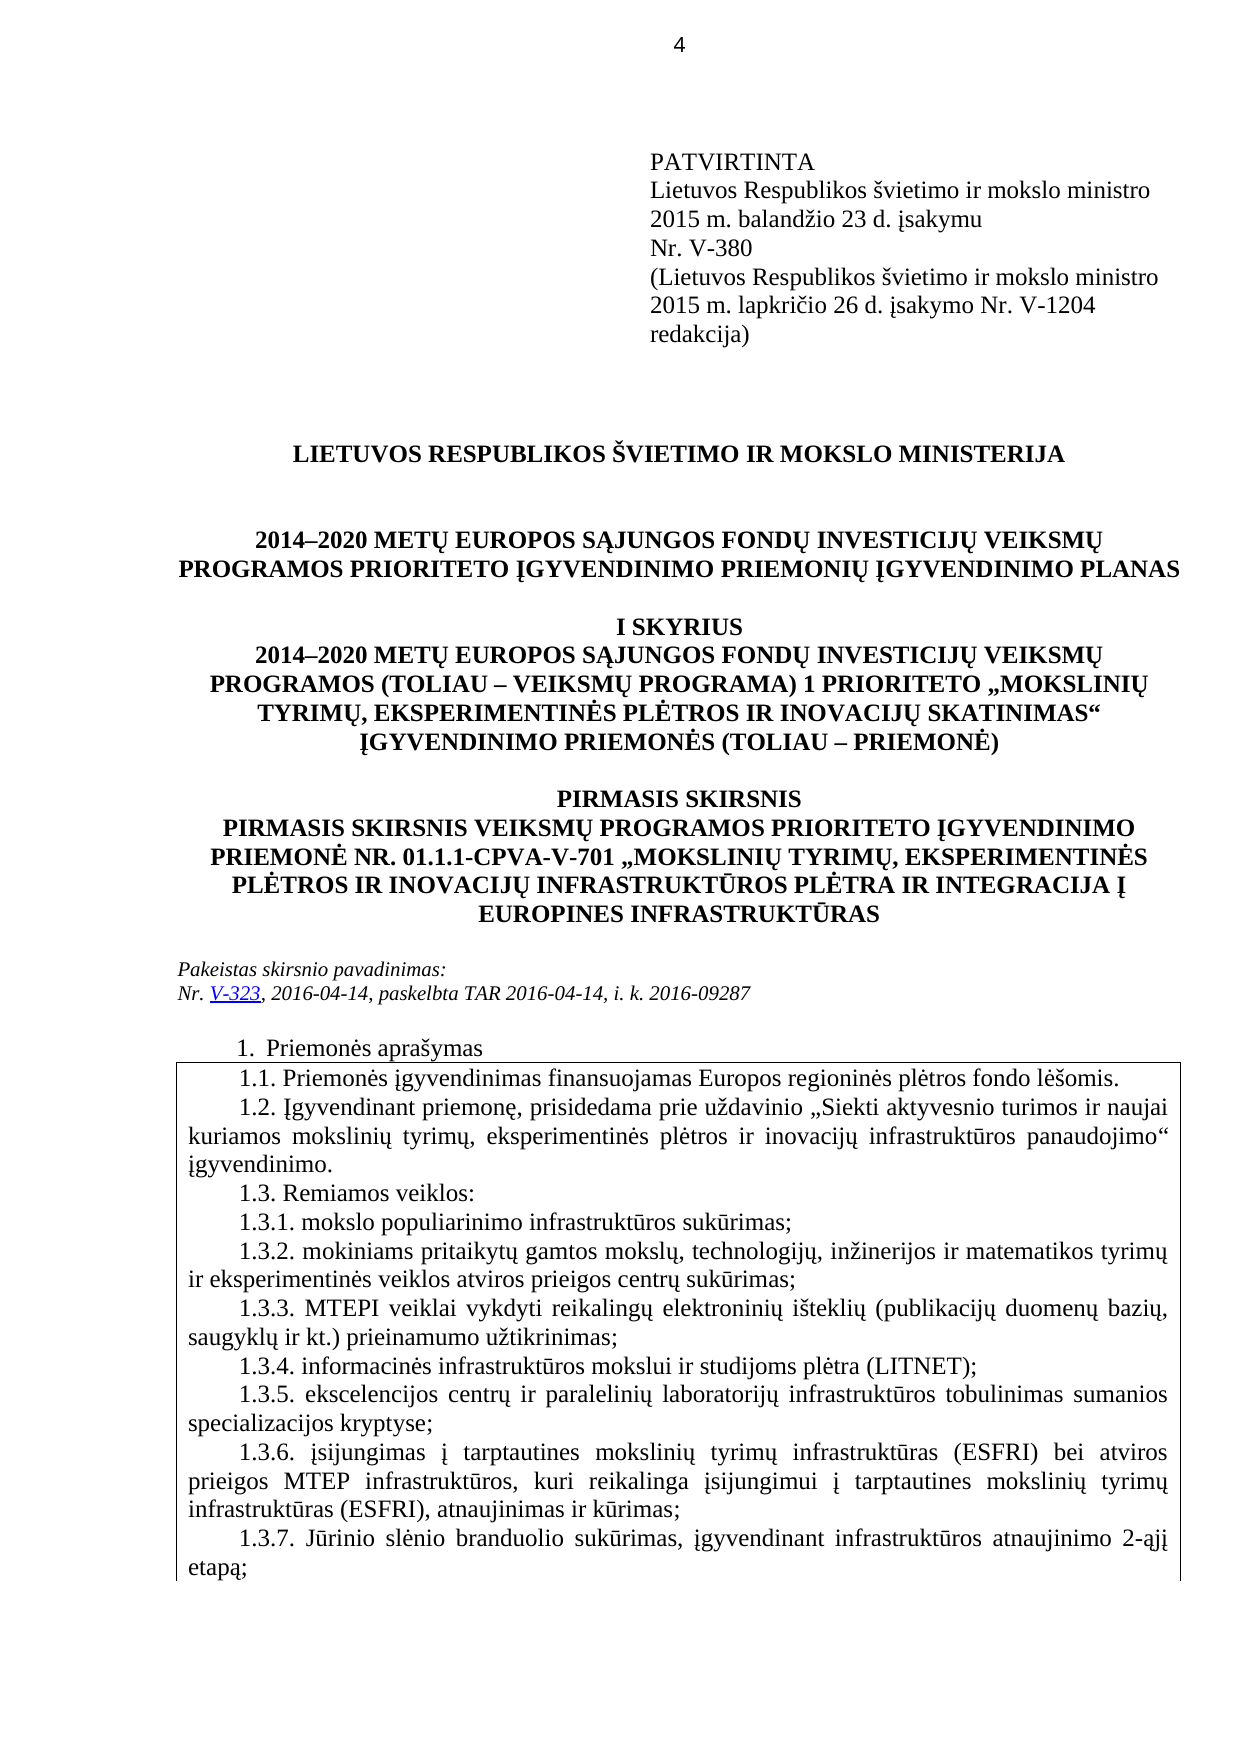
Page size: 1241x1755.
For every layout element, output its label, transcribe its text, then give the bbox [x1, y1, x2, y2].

text Nr. V-380 [650, 233, 1181, 262]
text 2014–2020 METŲ EUROPOS SĄJUNGOS FONDŲ INVESTICIJŲ VEIKSMŲ PROGRAMOS PRIORITETO ĮGYVENDINIMO Priemonių įgyvendinimo planas [177, 525, 1181, 583]
text 2015 m. balandžio 23 d. įsakymu [650, 204, 1181, 233]
table_header 1.1. Priemonės įgyvendinimas finansuojamas Europos regioninės plėtros fondo lėšomis. [177, 1063, 1180, 1092]
text LIETUVOS RESPUBLIKOS ŠVIETIMO IR MOKSLO MINISTERIJA [177, 439, 1181, 468]
text Lietuvos Respublikos švietimo ir mokslo ministro [650, 176, 1181, 204]
text Pakeistas skirsnio pavadinimas: [177, 957, 1181, 981]
text Nr. V-323, 2016-04-14, paskelbta TAR 2016-04-14, i. k. 2016-09287 [177, 981, 1181, 1005]
text (Lietuvos Respublikos švietimo ir mokslo ministro [650, 262, 1181, 291]
text PATVIRTINTA [650, 147, 1181, 176]
table_cell 1.3. Remiamos veiklos: 1.3.1. mokslo populiarinimo infrastruktūros sukūrimas; 1.3.2. mokiniams pritaikytų gamtos mokslų, technologijų, inžinerijos ir matematikos tyrimų ir eksperimentinės veiklos atviros prieigos centrų sukūrimas; 1.3.3. MTEPI veiklai vykdyti reikalingų elektroninių išteklių (publikacijų duomenų bazių, saugyklų ir kt.) prieinamumo užtikrinimas; 1.3.4. informacinės infrastruktūros mokslui ir studijoms plėtra (LITNET); 1.3.5. ekscelencijos centrų ir paralelinių laboratorijų infrastruktūros tobulinimas sumanios specializacijos kryptyse; 1.3.6. įsijungimas į tarptautines mokslinių tyrimų infrastruktūras (ESFRI) bei atviros prieigos MTEP infrastruktūros, kuri reikalinga įsijungimui į tarptautines mokslinių tyrimų infrastruktūras (ESFRI), atnaujinimas ir kūrimas; 1.3.7. Jūrinio slėnio branduolio sukūrimas, įgyvendinant infrastruktūros atnaujinimo 2-ąjį etapą; [177, 1178, 1180, 1581]
table_cell 1.2. Įgyvendinant priemonę, prisidedama prie uždavinio „Siekti aktyvesnio turimos ir naujai kuriamos mokslinių tyrimų, eksperimentinės plėtros ir inovacijų infrastruktūros panaudojimo“ įgyvendinimo. [177, 1092, 1180, 1178]
text PIRMASIS SKIRSNIS VEIKSMŲ PROGRAMOS PRIORITETO ĮGYVENDINIMO PRIEMONĖ NR. 01.1.1-CPVA-V-701 „MOKSLINIŲ TYRIMŲ, EKSPERIMENTINĖS PLĖTROS IR INOVACIJŲ INFRASTRUKTŪROS PLĖTRA IR INTEGRACIJA Į EUROPINES INFRASTRUKTŪRAS [177, 813, 1181, 928]
text PIRMASIS SKIRSNIS [177, 784, 1181, 813]
text 1. Priemonės aprašymas [236, 1033, 1181, 1062]
text I SKYRIUS [177, 612, 1181, 640]
text 2015 m. lapkričio 26 d. įsakymo Nr. V-1204 redakcija) [650, 291, 1181, 348]
text 2014–2020 METŲ EUROPOS SĄJUNGOS FONDŲ INVESTICIJŲ VEIKSMŲ PROGRAMOS (TOLIAU – VEIKSMŲ PROGRAMA) 1 PRIORITETO „MOKSLINIŲ TYRIMŲ, EKSPERIMENTINĖS PLĖTROS IR INOVACIJŲ SKATINIMAS“ ĮGYVENDINIMO PRIEMONĖS (TOLIAU – PRIEMONĖ) [177, 640, 1181, 755]
